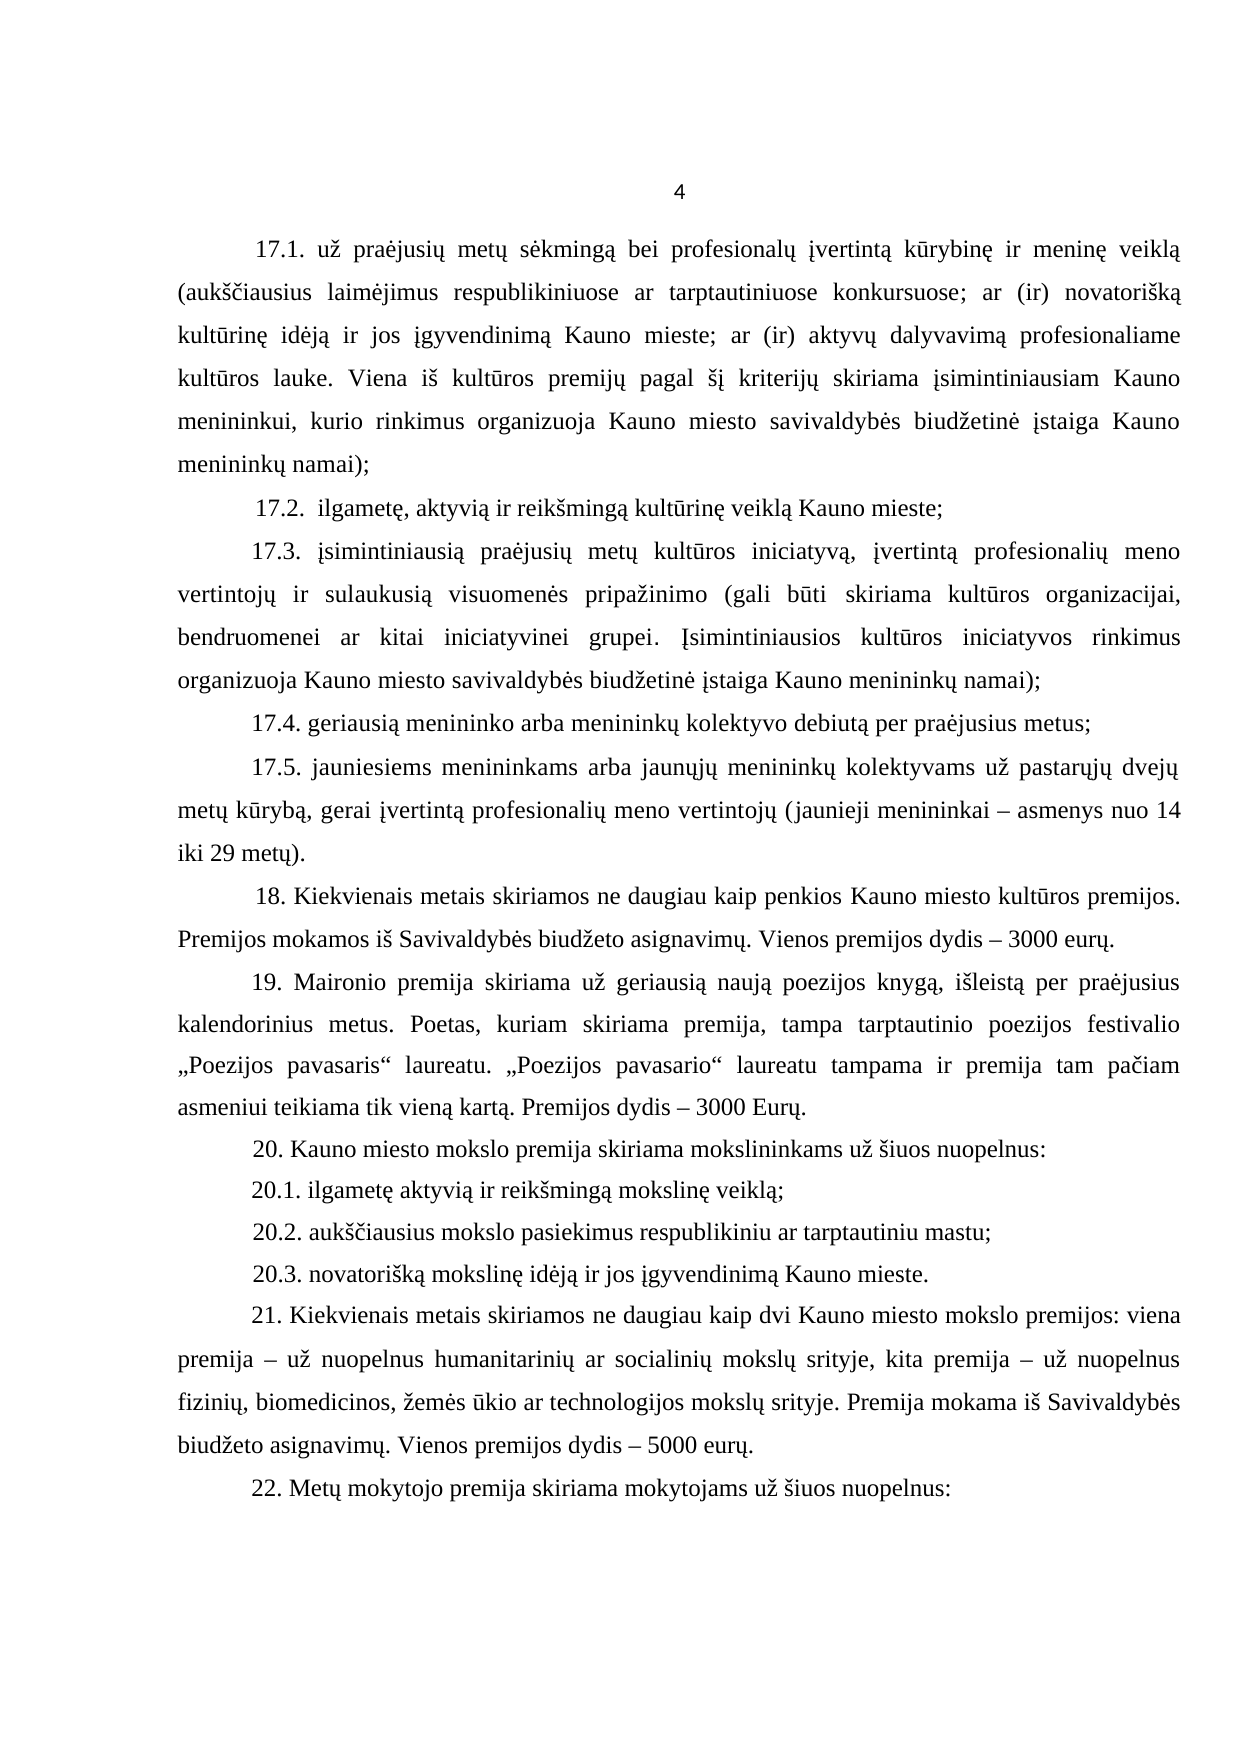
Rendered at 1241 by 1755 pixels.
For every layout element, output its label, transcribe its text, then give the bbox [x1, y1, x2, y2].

text 18. Kiekvienais metais skiriamos ne daugiau kaip penkios Kauno miesto kultūros premijos. Premijos mokamos iš Savivaldybės biudžeto asignavimų. Vienos premijos dydis – 3000 eurų. [177, 881, 1181, 953]
text 20.1. ilgametę aktyvią ir reikšmingą mokslinę veiklą; [177, 1176, 1181, 1204]
text 17.5. jauniesiems menininkams arba jaunųjų menininkų kolektyvams už pastarųjų dvejų metų kūrybą, gerai įvertintą profesionalių meno vertintojų (jaunieji menininkai – asmenys nuo 14 iki 29 metų). [177, 752, 1181, 867]
text 20. Kauno miesto mokslo premija skiriama mokslininkams už šiuos nuopelnus: [177, 1134, 1181, 1163]
text 20.2. aukščiausius mokslo pasiekimus respublikiniu ar tarptautiniu mastu; [252, 1217, 1181, 1246]
text 17.3. įsimintiniausią praėjusių metų kultūros iniciatyvą, įvertintą profesionalių meno vertintojų ir sulaukusią visuomenės pripažinimo (gali būti skiriama kultūros organizacijai, bendruomenei ar kitai iniciatyvinei grupei. Įsimintiniausios kultūros iniciatyvos rinkimus organizuoja Kauno miesto savivaldybės biudžetinė įstaiga Kauno menininkų namai); [177, 536, 1181, 694]
text 20.3. novatorišką mokslinę idėją ir jos įgyvendinimą Kauno mieste. [252, 1259, 1181, 1288]
text 17.2. ilgametę, aktyvią ir reikšmingą kultūrinę veiklą Kauno mieste; [177, 493, 1181, 521]
text 17.4. geriausią menininko arba menininkų kolektyvo debiutą per praėjusius metus; [177, 708, 1181, 737]
text 22. Metų mokytojo premija skiriama mokytojams už šiuos nuopelnus: [177, 1473, 1181, 1502]
text 19. Maironio premija skiriama už geriausią naują poezijos knygą, išleistą per praėjusius kalendorinius metus. Poetas, kuriam skiriama premija, tampa tarptautinio poezijos festivalio „Poezijos pavasaris“ laureatu. „Poezijos pavasario“ laureatu tampama ir premija tam pačiam asmeniui teikiama tik vieną kartą. Premijos dydis – 3000 Eurų. [177, 967, 1181, 1121]
text 21. Kiekvienais metais skiriamos ne daugiau kaip dvi Kauno miesto mokslo premijos: viena premija – už nuopelnus humanitarinių ar socialinių mokslų srityje, kita premija – už nuopelnus fizinių, biomedicinos, žemės ūkio ar technologijos mokslų srityje. Premija mokama iš Savivaldybės biudžeto asignavimų. Vienos premijos dydis – 5000 eurų. [177, 1301, 1181, 1459]
text 17.1. už praėjusių metų sėkmingą bei profesionalų įvertintą kūrybinę ir meninę veiklą (aukščiausius laimėjimus respublikiniuose ar tarptautiniuose konkursuose; ar (ir) novatorišką kultūrinę idėją ir jos įgyvendinimą Kauno mieste; ar (ir) aktyvų dalyvavimą profesionaliame kultūros lauke. Viena iš kultūros premijų pagal šį kriterijų skiriama įsimintiniausiam Kauno menininkui, kurio rinkimus organizuoja Kauno miesto savivaldybės biudžetinė įstaiga Kauno menininkų namai); [177, 234, 1181, 478]
